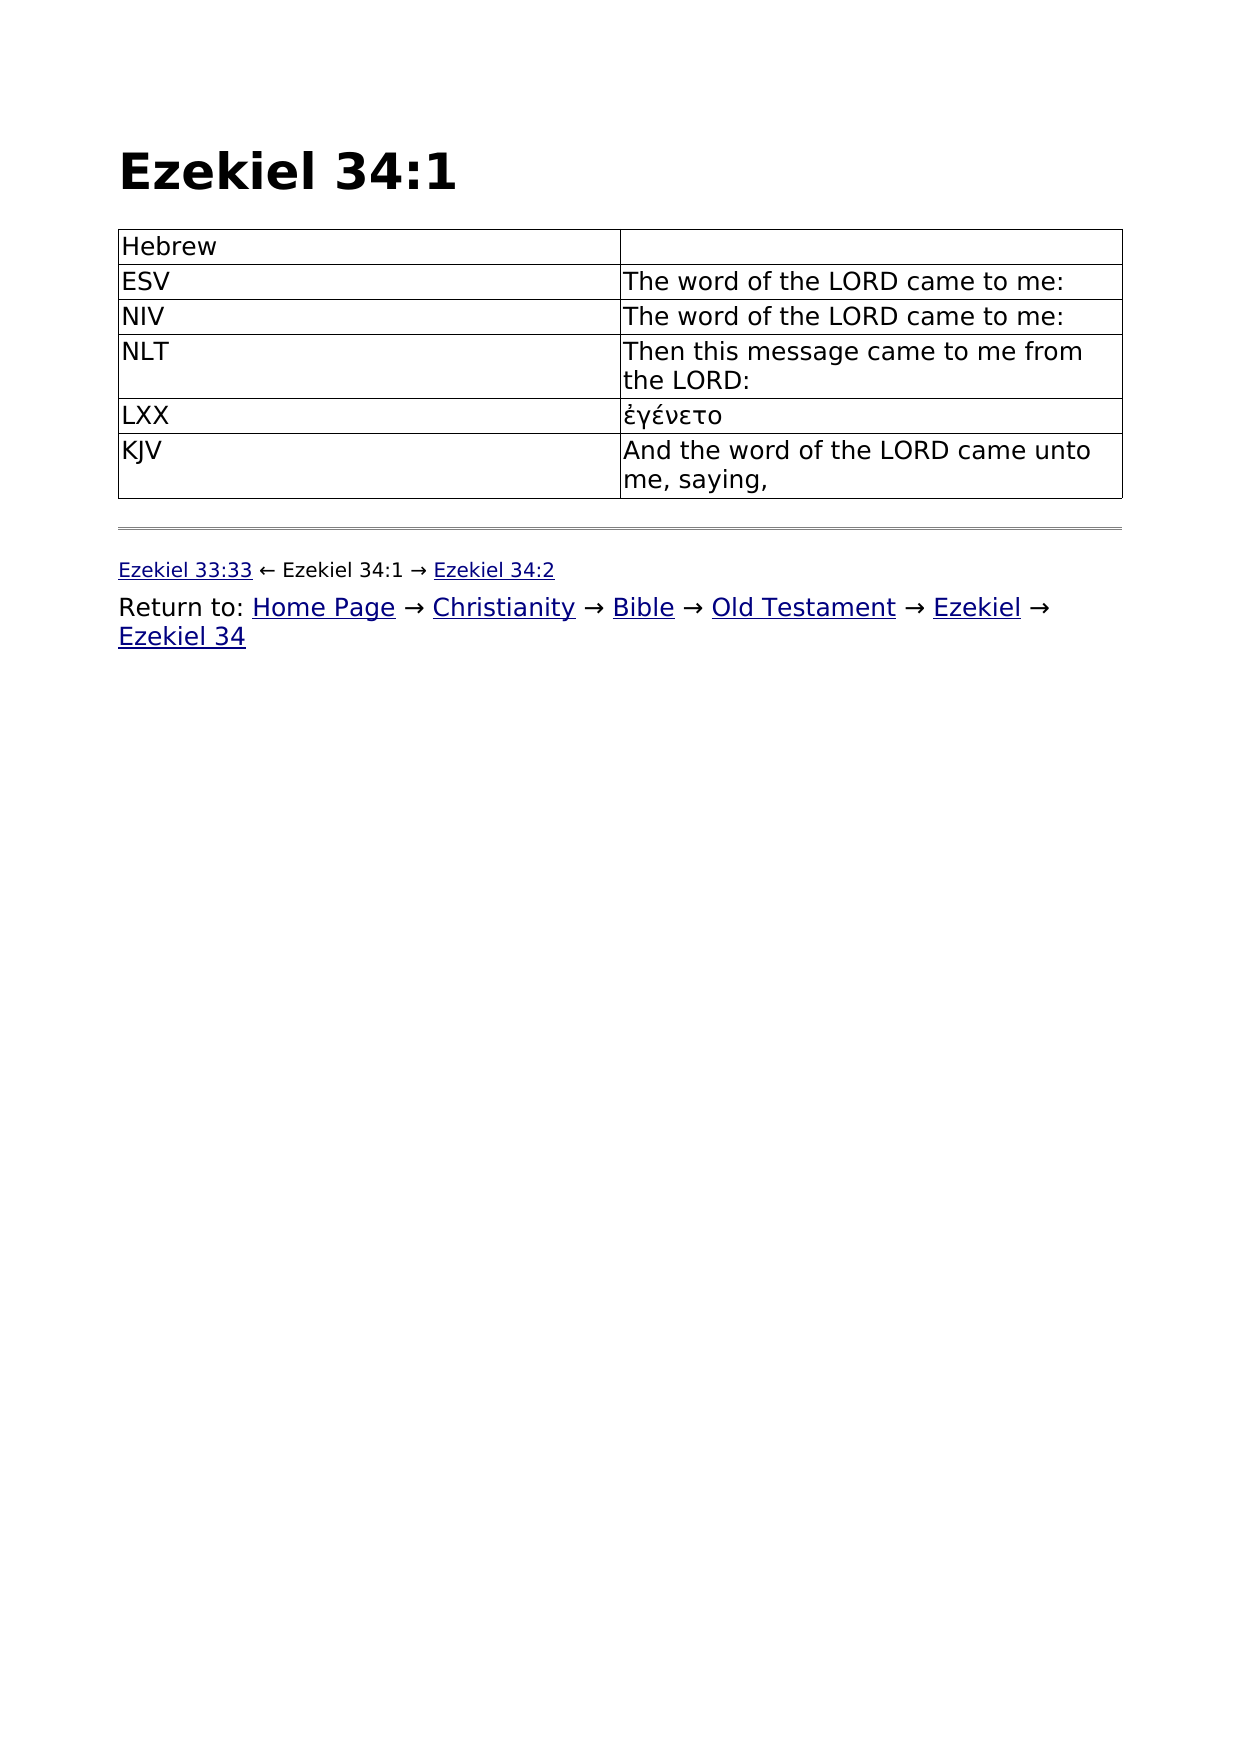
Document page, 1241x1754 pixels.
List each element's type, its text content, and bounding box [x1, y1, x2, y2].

table_cell The word of the LORD came to me: [621, 300, 1122, 334]
table_cell And the word of the LORD came unto me, saying, [621, 434, 1122, 498]
table_cell The word of the LORD came to me: [621, 265, 1122, 299]
table_cell NIV [119, 300, 620, 334]
table_cell KJV [119, 434, 620, 498]
table_cell LXX [119, 399, 620, 433]
table_cell Then this message came to me from the LORD: [621, 335, 1122, 398]
text Return to: Home Page → Christianity → Bible → Old Testament → Ezekiel → Ezekiel 34 [118, 593, 1122, 651]
table_header Hebrew [119, 230, 620, 264]
table_header [621, 230, 1122, 264]
table_cell NLT [119, 335, 620, 398]
subtitle Ezekiel 34:1 [118, 143, 1122, 201]
text Ezekiel 33:33 ← Ezekiel 34:1 → Ezekiel 34:2 [118, 559, 1122, 593]
table_cell ESV [119, 265, 620, 299]
table_cell ἐγένετο [621, 399, 1122, 433]
